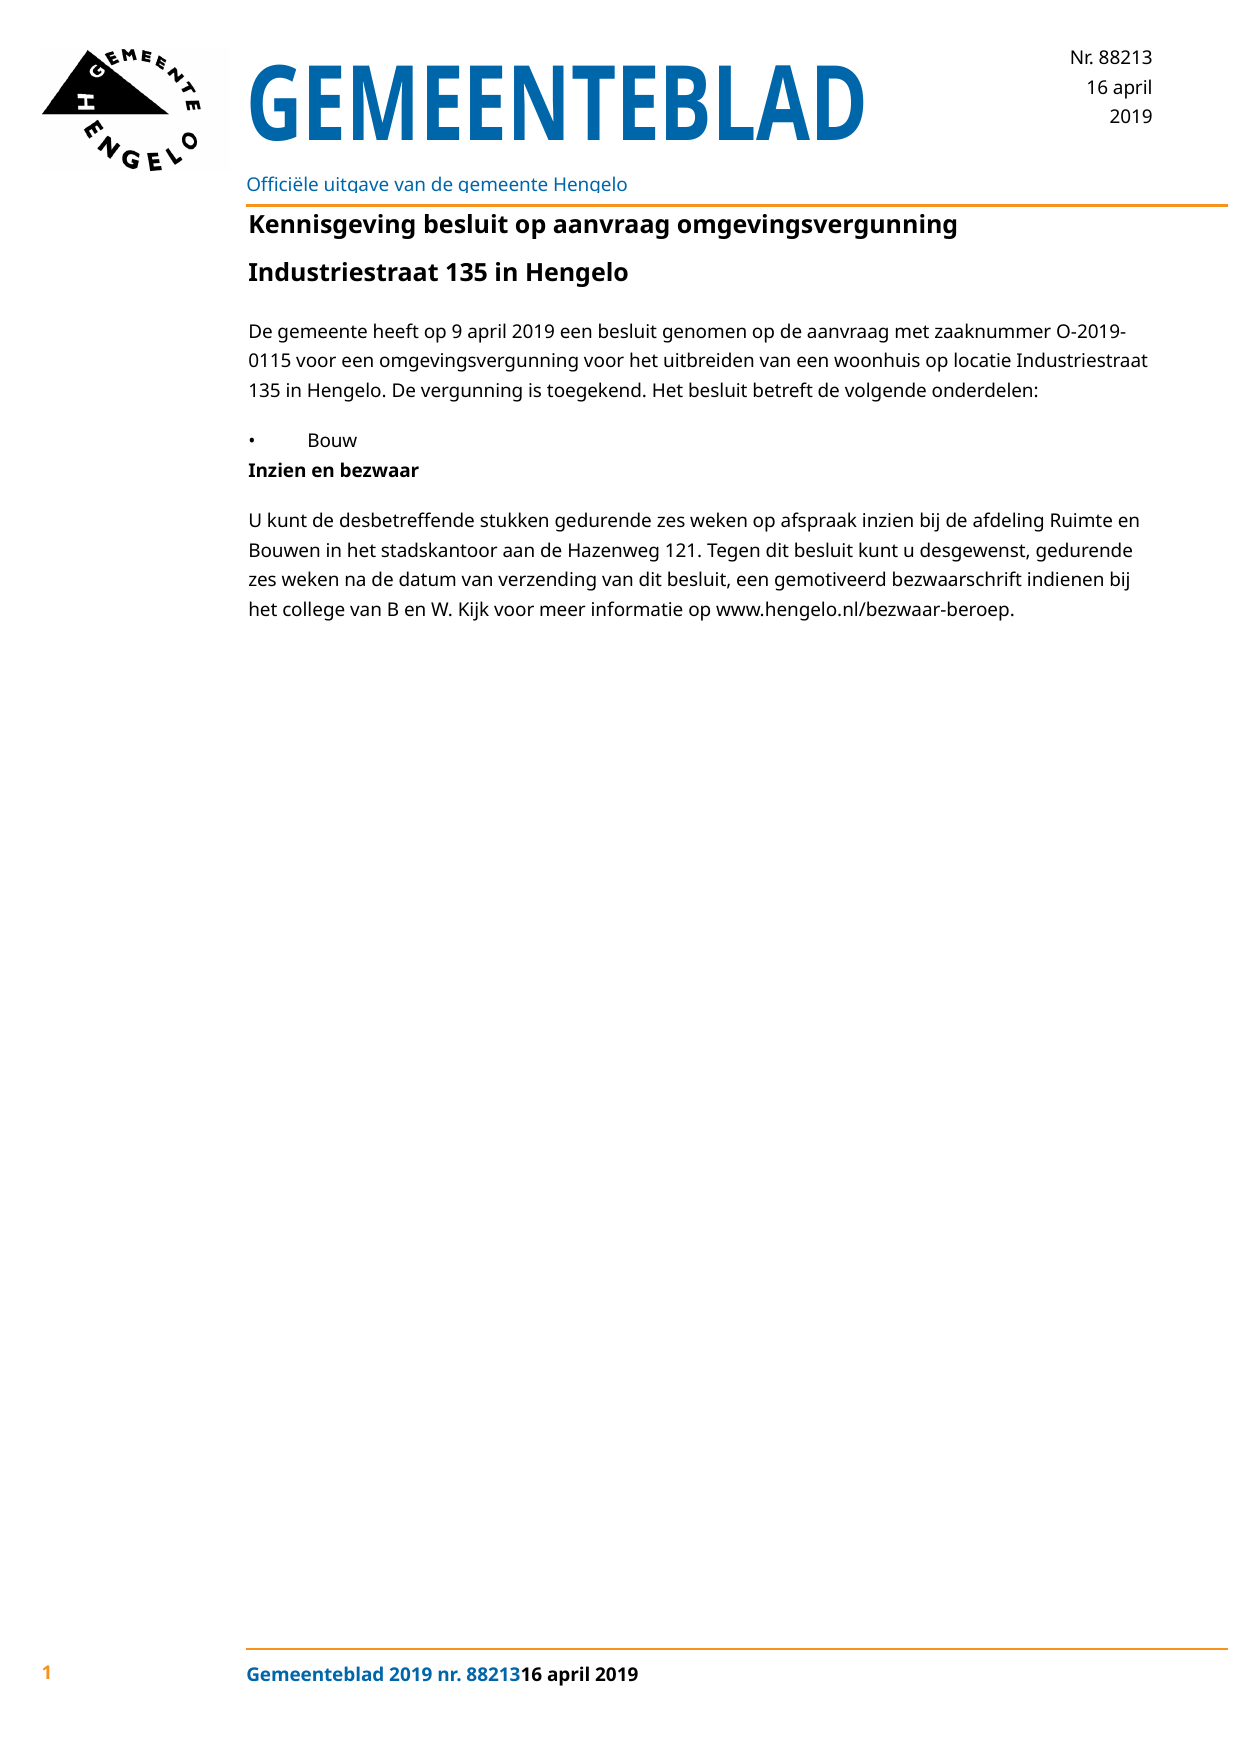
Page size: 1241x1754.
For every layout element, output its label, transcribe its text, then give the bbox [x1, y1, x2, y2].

list Bouw [248, 427, 1152, 453]
picture [41, 47, 231, 172]
text U kunt de desbetreffende stukken gedurende zes weken op afspraak inzien bij de afdeling Ruimte en Bouwen in het stadskantoor aan de Hazenweg 121. Tegen dit besluit kunt u desgewenst, gedurende zes weken na de datum van verzending van dit besluit, een gemotiveerd bezwaarschrift indienen bij het college van B en W. Kijk voor meer informatie op www.hengelo.nl/bezwaar-beroep. [248, 507, 1152, 622]
text De gemeente heeft op 9 april 2019 een besluit genomen op de aanvraag met zaaknummer O-2019-0115 voor een omgevingsvergunning voor het uitbreiden van een woonhuis op locatie Industriestraat 135 in Hengelo. De vergunning is toegekend. Het besluit betreft de volgende onderdelen: [248, 318, 1152, 403]
text Kennisgeving besluit op aanvraag omgevingsvergunning Industriestraat 135 in Hengelo [248, 207, 1152, 288]
text Inzien en bezwaar [248, 457, 1152, 483]
